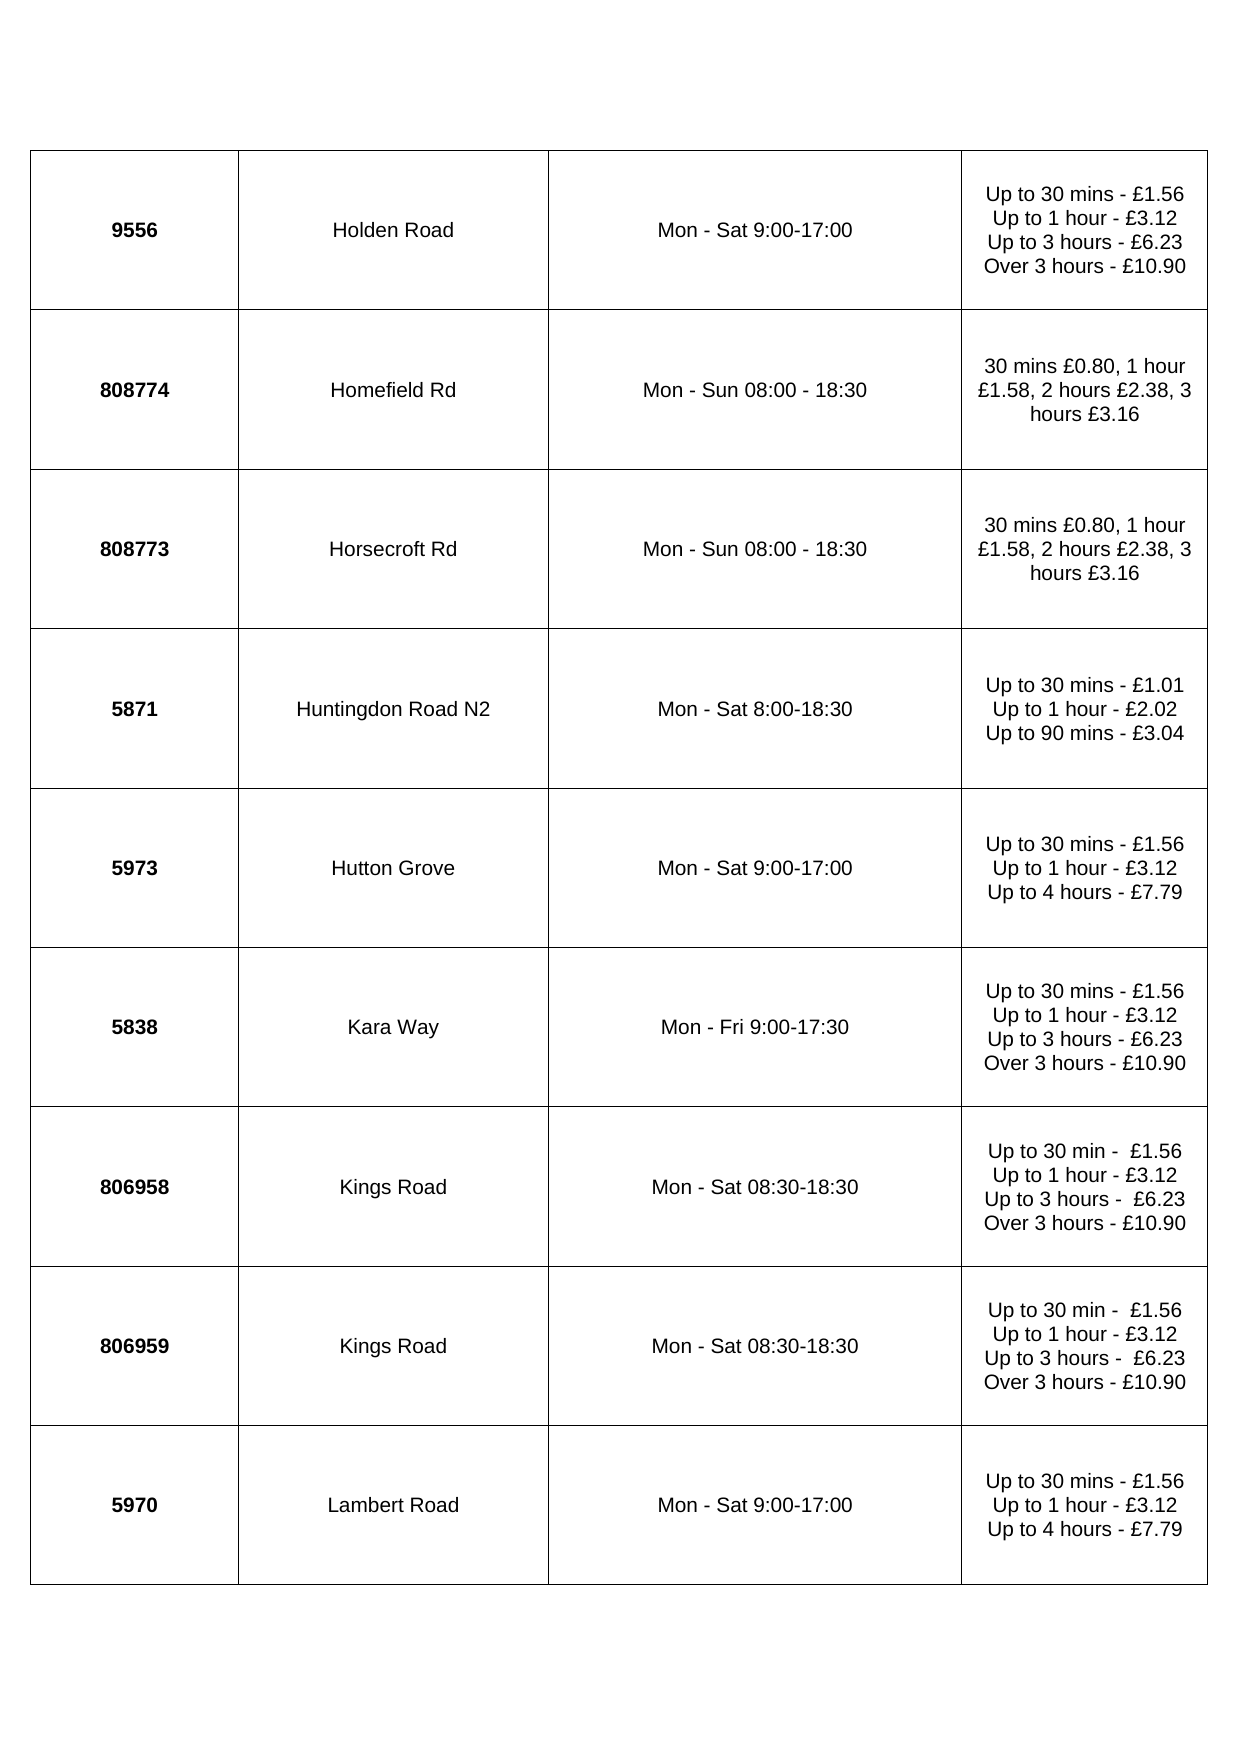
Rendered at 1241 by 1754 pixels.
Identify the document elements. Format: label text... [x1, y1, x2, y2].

table_cell Kings Road [239, 1267, 548, 1425]
table_cell Up to 30 min - £1.56 Up to 1 hour - £3.12 Up to 3 hours - £6.23 Over 3 hours - £10.90 [962, 1267, 1207, 1425]
table_cell 9556 [31, 151, 238, 309]
table_cell 808773 [31, 470, 238, 628]
table_cell Mon - Sun 08:00 - 18:30 [549, 470, 961, 628]
table_cell Mon - Sun 08:00 - 18:30 [549, 310, 961, 469]
table_cell 806959 [31, 1267, 238, 1425]
table_cell 5970 [31, 1426, 238, 1584]
table_cell Homefield Rd [239, 310, 548, 469]
table_cell Mon - Sat 8:00-18:30 [549, 629, 961, 787]
table_cell 808774 [31, 310, 238, 469]
table_cell Huntingdon Road N2 [239, 629, 548, 787]
table_cell Up to 30 mins - £1.56 Up to 1 hour - £3.12 Up to 4 hours - £7.79 [962, 1426, 1207, 1584]
table_cell Up to 30 mins - £1.56 Up to 1 hour - £3.12 Up to 4 hours - £7.79 [962, 789, 1207, 947]
table_cell 5838 [31, 948, 238, 1106]
table_cell Horsecroft Rd [239, 470, 548, 628]
table_cell 806958 [31, 1107, 238, 1266]
table_cell Lambert Road [239, 1426, 548, 1584]
table_cell Up to 30 mins - £1.01 Up to 1 hour - £2.02 Up to 90 mins - £3.04 [962, 629, 1207, 787]
table_cell Mon - Sat 08:30-18:30 [549, 1267, 961, 1425]
table_cell Mon - Sat 08:30-18:30 [549, 1107, 961, 1266]
table_cell 5973 [31, 789, 238, 947]
table_cell 30 mins £0.80, 1 hour £1.58, 2 hours £2.38, 3 hours £3.16 [962, 310, 1207, 469]
table_cell Mon - Sat 9:00-17:00 [549, 789, 961, 947]
table_cell Mon - Fri 9:00-17:30 [549, 948, 961, 1106]
table_cell Up to 30 min - £1.56 Up to 1 hour - £3.12 Up to 3 hours - £6.23 Over 3 hours - £10.90 [962, 1107, 1207, 1266]
table_cell Mon - Sat 9:00-17:00 [549, 1426, 961, 1584]
table_cell Up to 30 mins - £1.56 Up to 1 hour - £3.12 Up to 3 hours - £6.23 Over 3 hours - £10.90 [962, 151, 1207, 309]
table_cell Kings Road [239, 1107, 548, 1266]
table_cell Up to 30 mins - £1.56 Up to 1 hour - £3.12 Up to 3 hours - £6.23 Over 3 hours - £10.90 [962, 948, 1207, 1106]
table_cell Hutton Grove [239, 789, 548, 947]
table_cell Mon - Sat 9:00-17:00 [549, 151, 961, 309]
table_cell 30 mins £0.80, 1 hour £1.58, 2 hours £2.38, 3 hours £3.16 [962, 470, 1207, 628]
table_cell Holden Road [239, 151, 548, 309]
table_cell Kara Way [239, 948, 548, 1106]
table_cell 5871 [31, 629, 238, 787]
